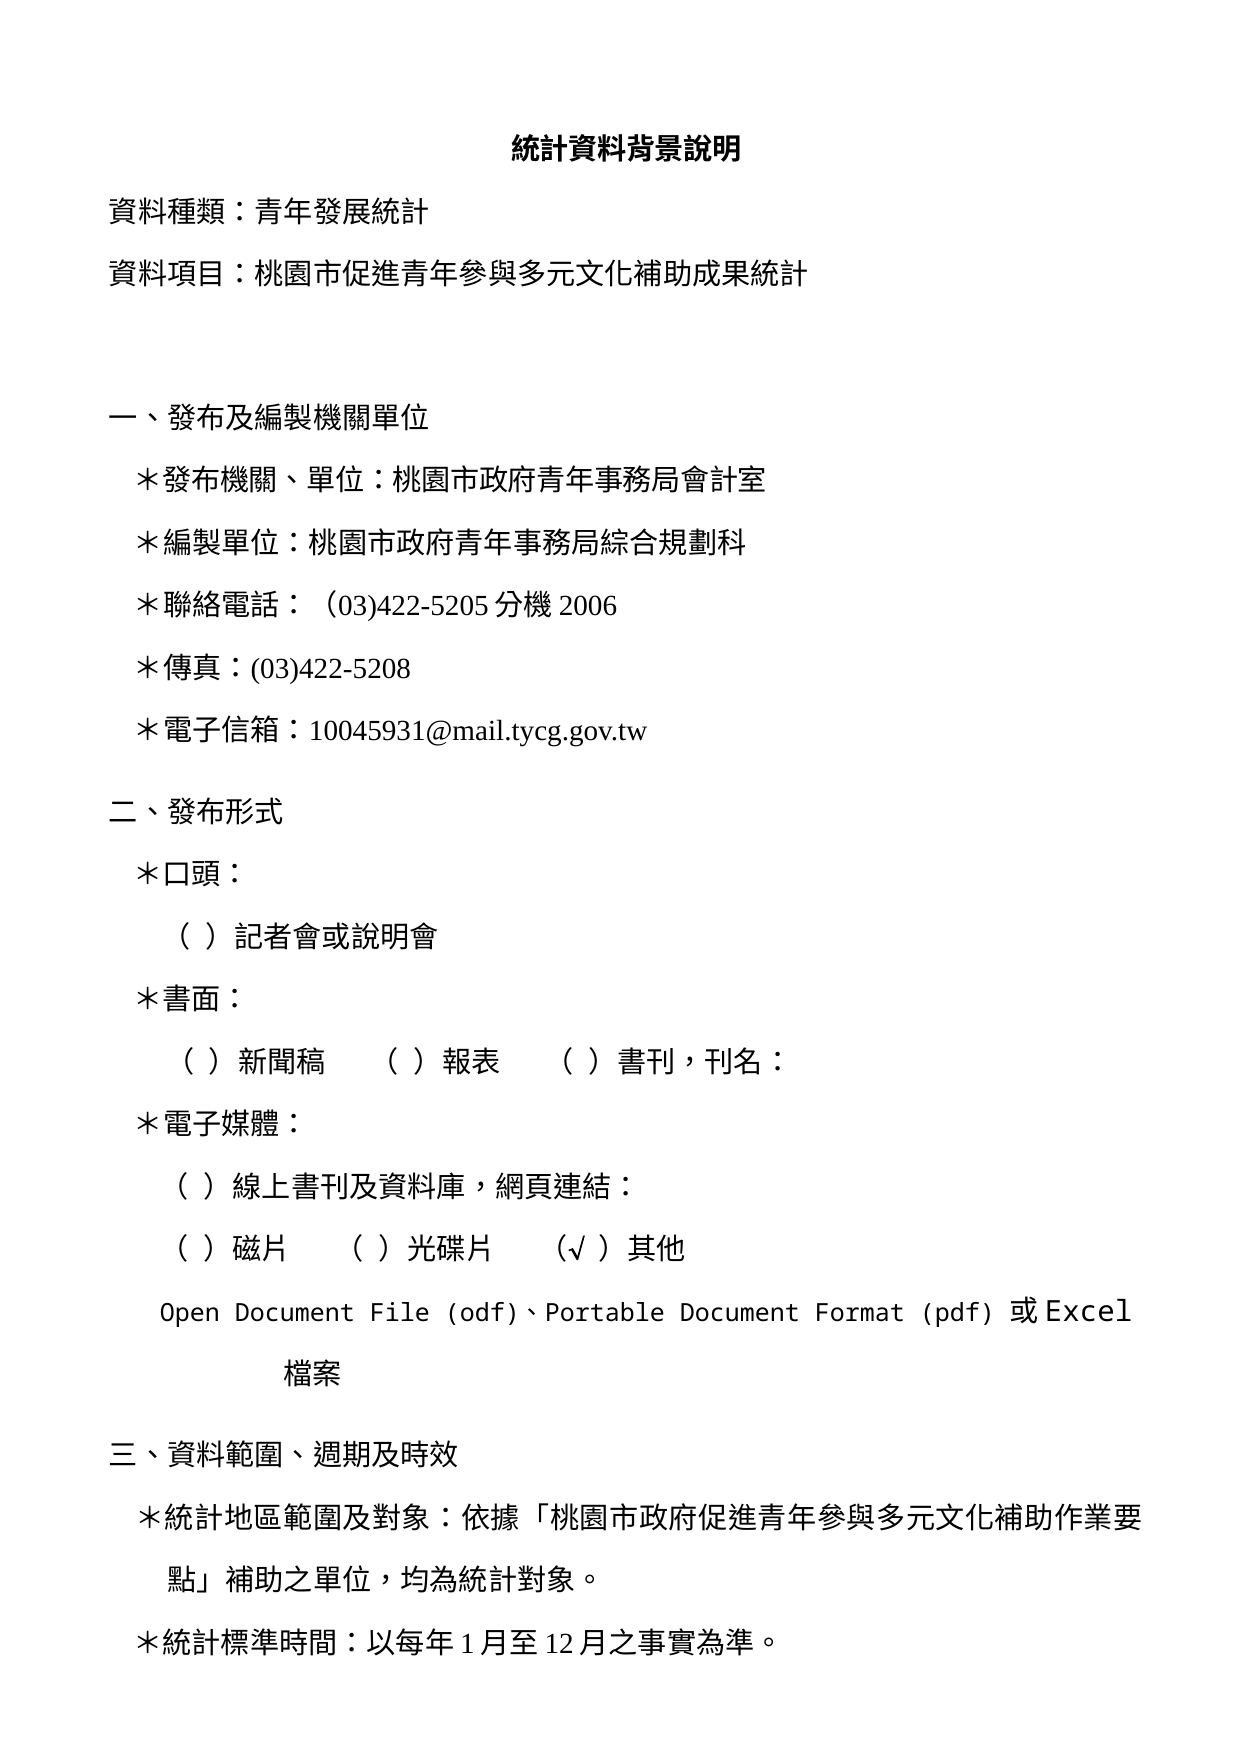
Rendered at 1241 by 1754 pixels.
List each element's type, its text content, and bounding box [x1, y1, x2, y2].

table_header 統計資料背景說明 資料種類：青年發展統計 資料項目：桃園市促進青年參與多元文化補助成果統計 一、發布及編製機關單位 ＊發布機關、單位：桃園市政府青年事務局會計室 ＊編製單位：桃園市政府青年事務局綜合規劃科 ＊聯絡電話：（03)422-5205分機2006 ＊傳真：(03)422-5208 ＊電子信箱：10045931@mail.tycg.gov.tw 二、發布形式 ＊口頭： （ ）記者會或說明會 ＊書面： （ ）新聞稿 （ ）報表 （ ）書刊，刊名： ＊電子媒體： （ ）線上書刊及資料庫，網頁連結： （ ）磁片 （ ）光碟片 （ ）其他 Open Document File (odf)、Portable Document Format (pdf) 或Excel檔案 三、資料範圍、週期及時效 ＊統計地區範圍及對象：依據「桃園市政府促進青年參與多元文化補助作業要點」補助之單位，均為統計對象。 ＊統計標準時間：以每年1月至12月之事實為準。 [98, 105, 1155, 1661]
